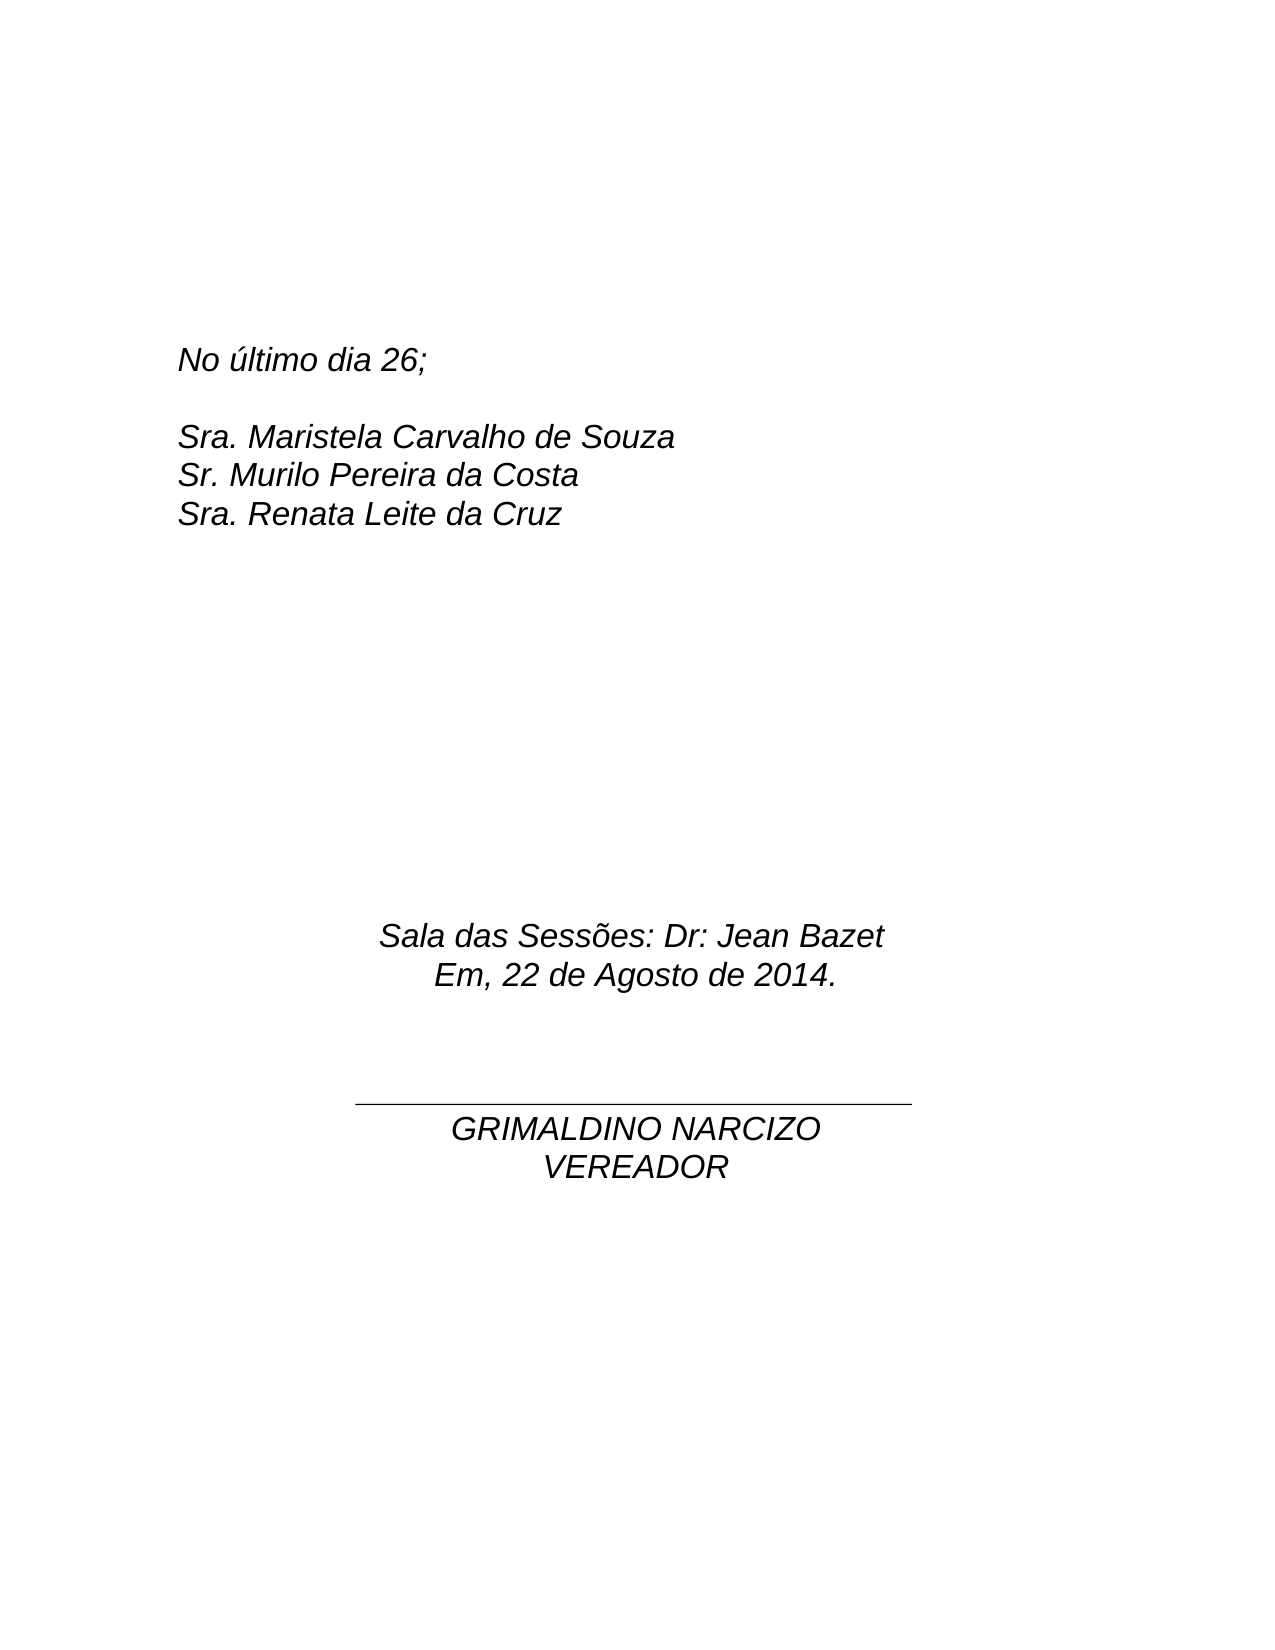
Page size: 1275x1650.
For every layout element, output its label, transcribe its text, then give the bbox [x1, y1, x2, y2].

text Em, 22 de Agosto de 2014. [177, 955, 1098, 993]
text No último dia 26; [177, 340, 1098, 378]
text Sra. Renata Leite da Cruz [177, 493, 1098, 532]
text GRIMALDINO NARCIZO [177, 1108, 1098, 1147]
text Sra. Maristela Carvalho de Souza [177, 417, 1098, 455]
text VEREADOR [177, 1147, 1098, 1185]
text ______________________________ [177, 1070, 1098, 1108]
text Sr. Murilo Pereira da Costa [177, 455, 1098, 493]
text Sala das Sessões: Dr: Jean Bazet [177, 916, 1098, 955]
